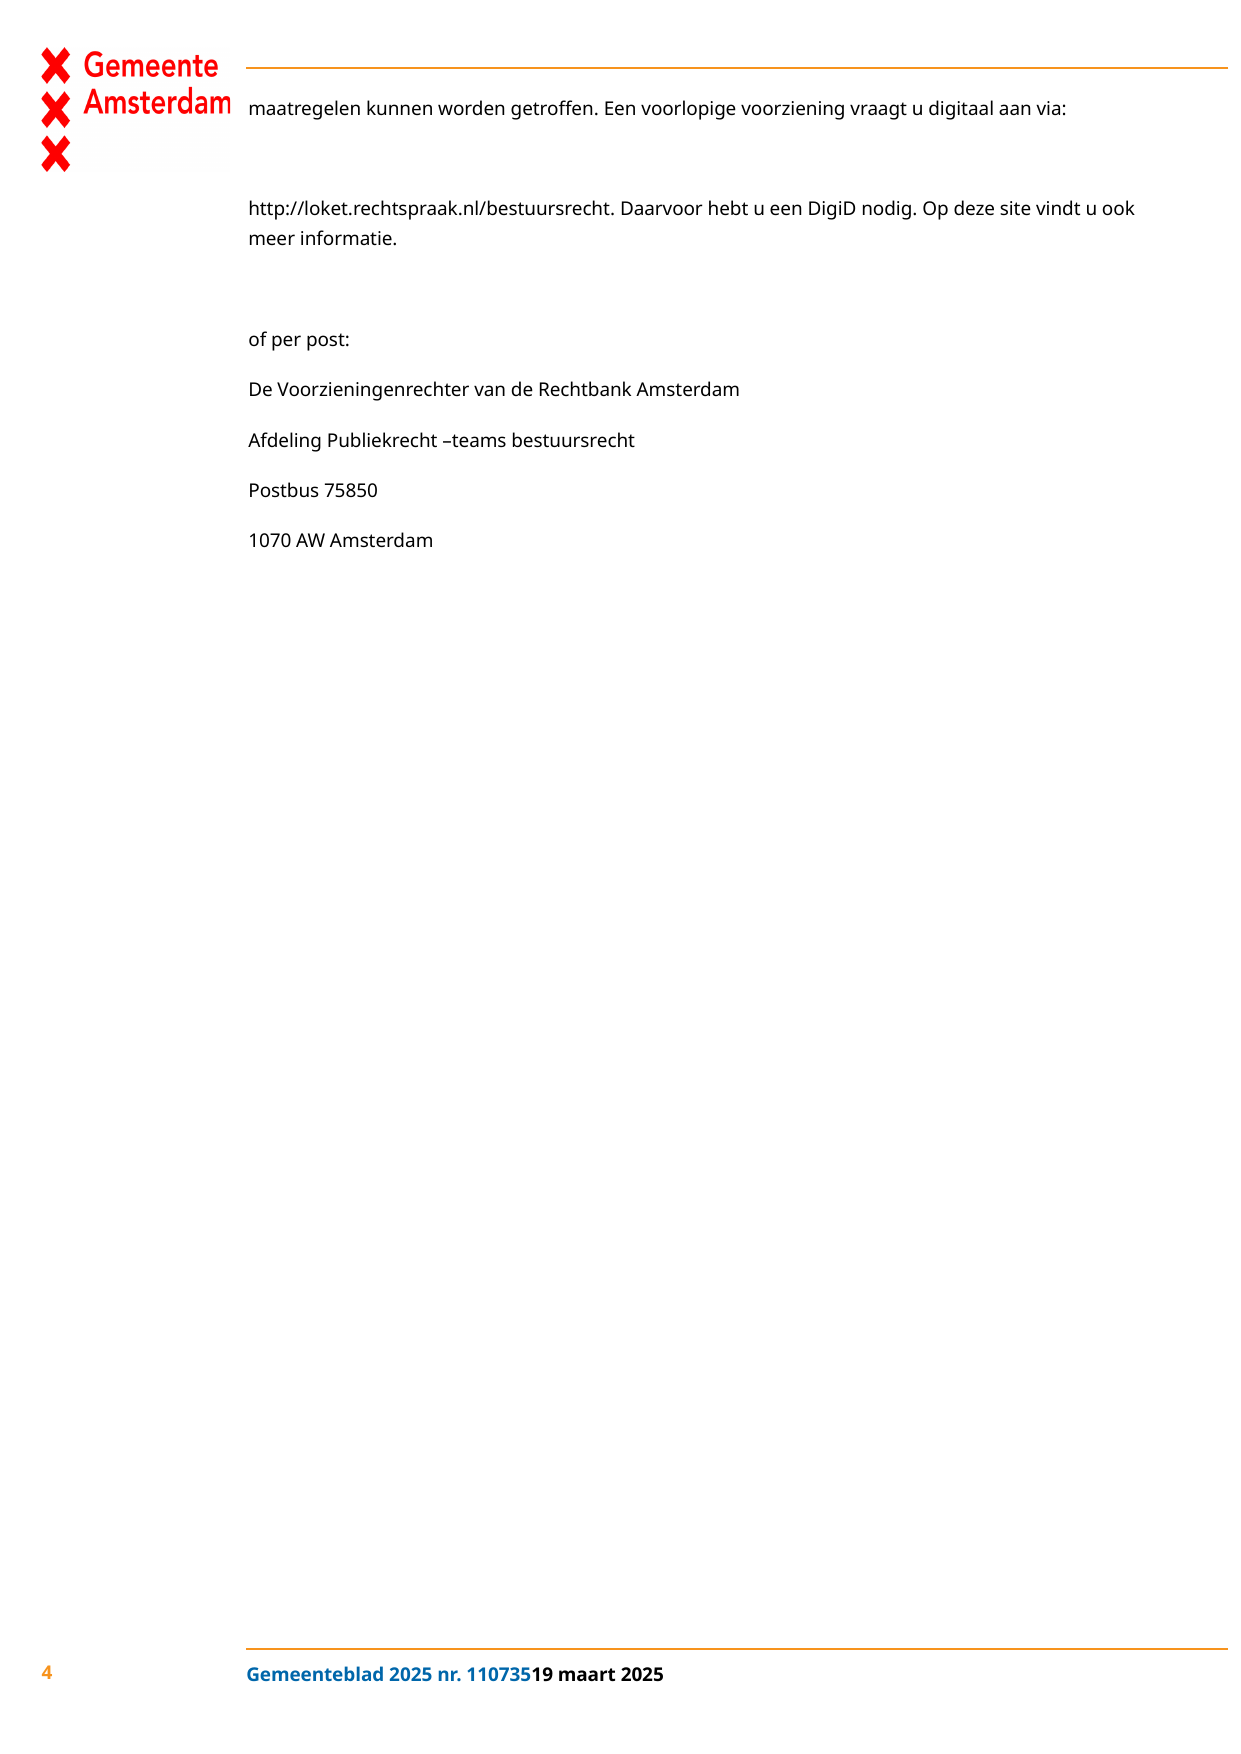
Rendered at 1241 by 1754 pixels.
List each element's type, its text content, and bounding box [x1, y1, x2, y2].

text of per post: [248, 326, 1152, 352]
text Afdeling Publiekrecht –teams bestuursrecht [248, 427, 1152, 453]
text Postbus 75850 [248, 477, 1152, 503]
text maatregelen kunnen worden getroffen. Een voorlopige voorziening vraagt u digitaal aan via: [248, 95, 1152, 121]
text http://loket.rechtspraak.nl/bestuursrecht. Daarvoor hebt u een DigiD nodig. Op deze site vindt u ook meer informatie. [248, 196, 1152, 251]
picture [41, 47, 231, 172]
text 1070 AW Amsterdam [248, 528, 1152, 553]
text De Voorzieningenrechter van de Rechtbank Amsterdam [248, 376, 1152, 402]
